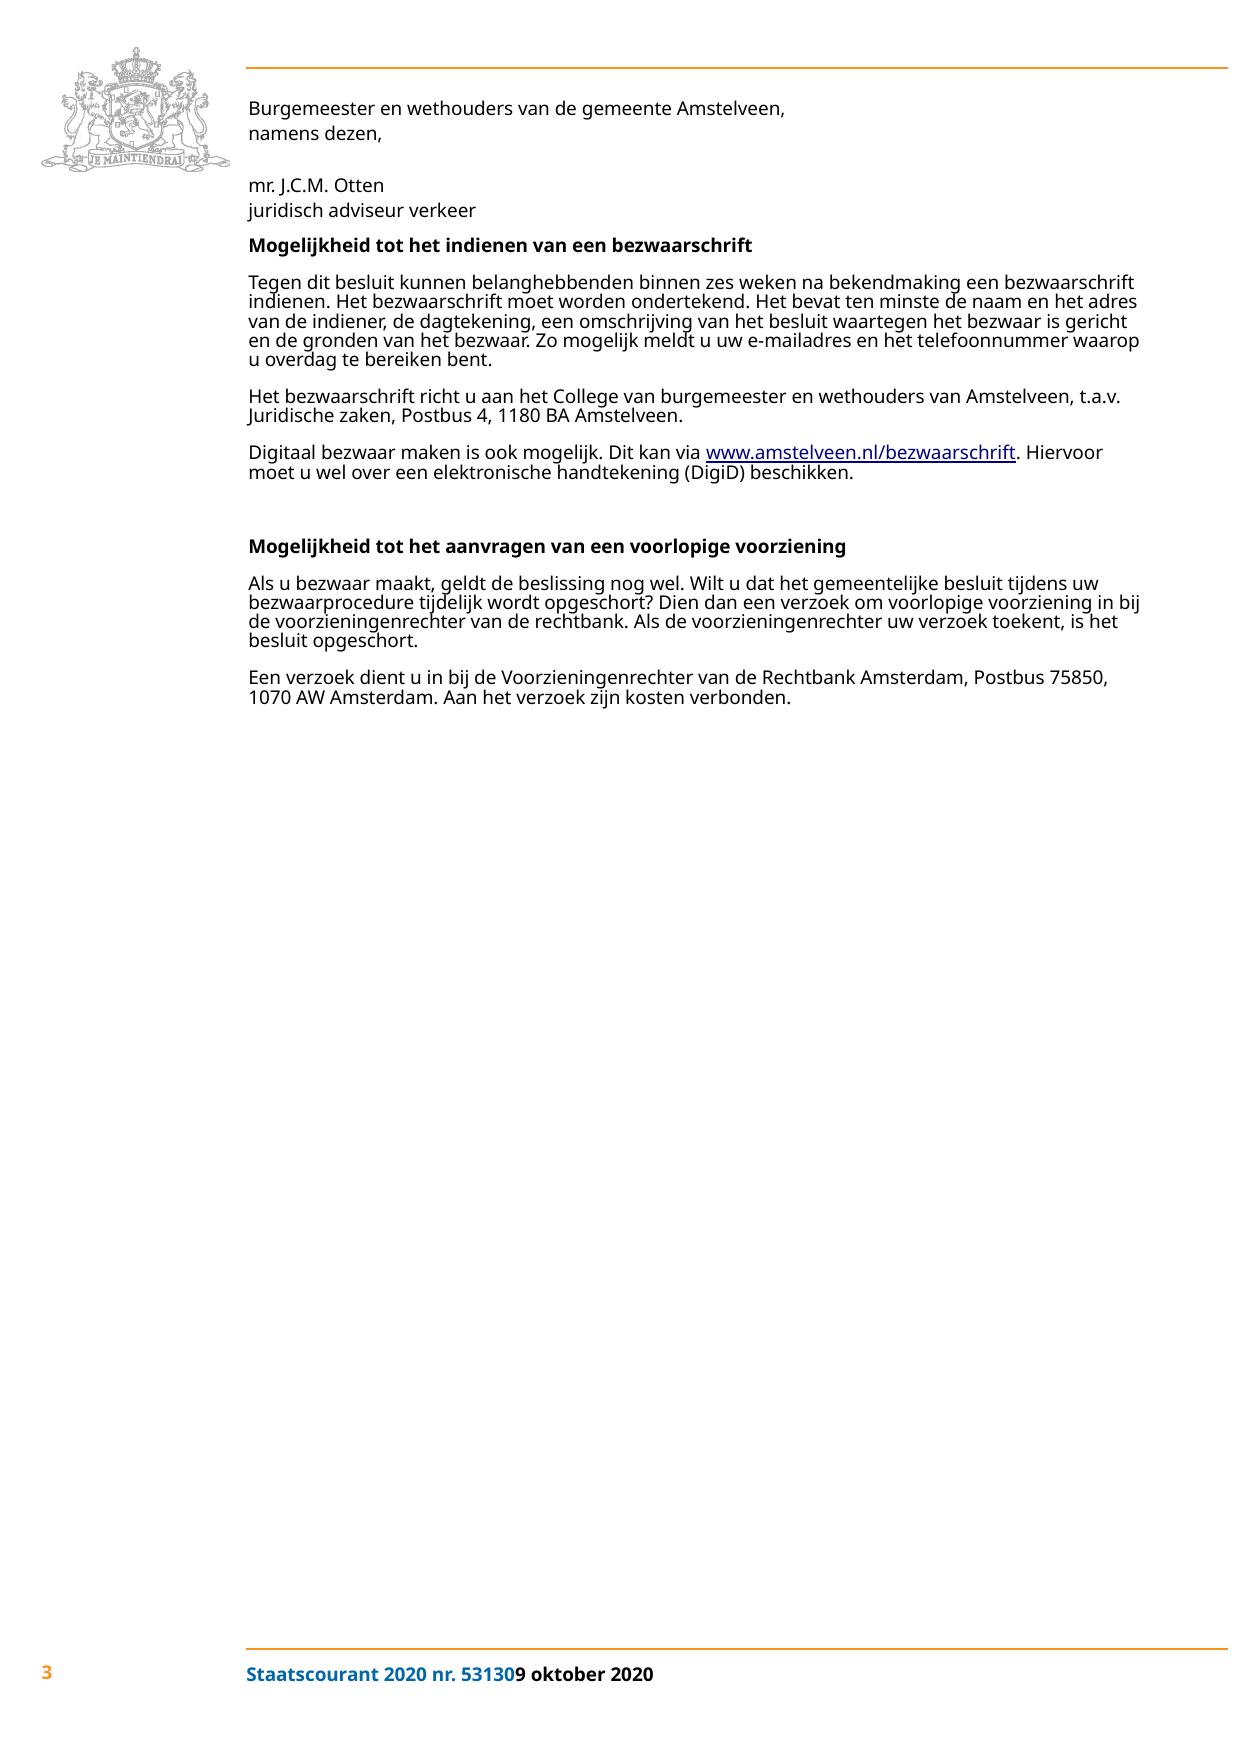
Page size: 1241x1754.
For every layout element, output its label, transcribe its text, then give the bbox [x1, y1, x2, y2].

picture [41, 47, 231, 172]
text Digitaal bezwaar maken is ook mogelijk. Dit kan via www.amstelveen.nl/bezwaarschrift. Hiervoor moet u wel over een elektronische handtekening (DigiD) beschikken. [248, 444, 1152, 483]
text Tegen dit besluit kunnen belanghebbenden binnen zes weken na bekendmaking een bezwaarschrift indienen. Het bezwaarschrift moet worden ondertekend. Het bevat ten minste de naam en het adres van de indiener, de dagtekening, een omschrijving van het besluit waartegen het bezwaar is gericht en de gronden van het bezwaar. Zo mogelijk meldt u uw e-mailadres en het telefoonnummer waarop u overdag te bereiken bent. [248, 274, 1152, 370]
text mr. J.C.M. Otten [248, 172, 1152, 198]
text Een verzoek dient u in bij de Voorzieningenrechter van de Rechtbank Amsterdam, Postbus 75850, 1070 AW Amsterdam. Aan het verzoek zijn kosten verbonden. [248, 669, 1152, 708]
text Als u bezwaar maakt, geldt de beslissing nog wel. Wilt u dat het gemeentelijke besluit tijdens uw bezwaarprocedure tijdelijk wordt opgeschort? Dien dan een verzoek om voorlopige voorziening in bij de voorzieningenrechter van de rechtbank. Als de voorzieningenrechter uw verzoek toekent, is het besluit opgeschort. [248, 574, 1152, 652]
text Mogelijkheid tot het indienen van een bezwaarschrift [248, 237, 1152, 256]
text juridisch adviseur verkeer [248, 198, 1152, 223]
text namens dezen, [248, 121, 1152, 146]
text Mogelijkheid tot het aanvragen van een voorlopige voorziening [248, 538, 1152, 557]
text Het bezwaarschrift richt u aan het College van burgemeester en wethouders van Amstelveen, t.a.v. Juridische zaken, Postbus 4, 1180 BA Amstelveen. [248, 388, 1152, 427]
text Burgemeester en wethouders van de gemeente Amstelveen, [248, 95, 1152, 121]
